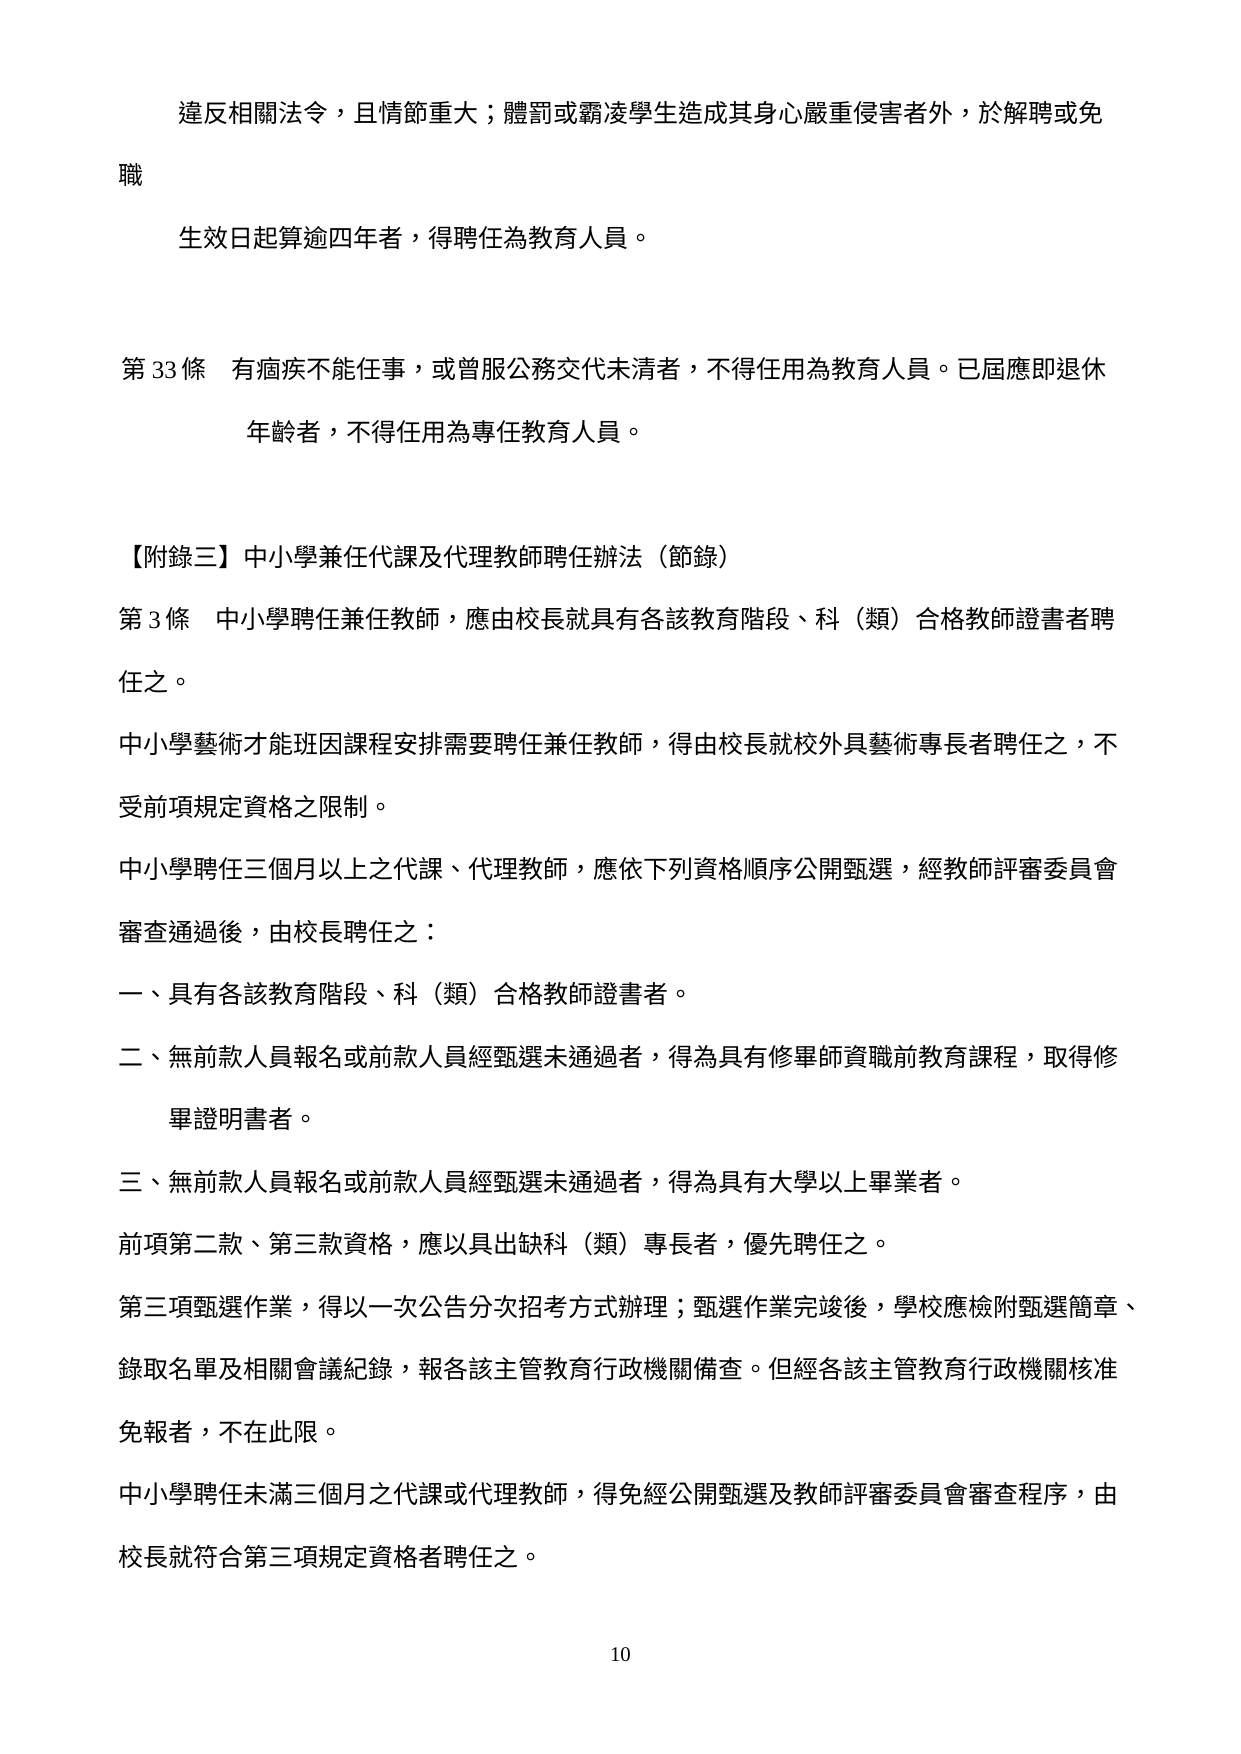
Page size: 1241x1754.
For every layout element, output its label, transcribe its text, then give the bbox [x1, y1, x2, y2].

text 中小學聘任未滿三個月之代課或代理教師，得免經公開甄選及教師評審委員會審查程序，由校長就符合第三項規定資格者聘任之。 [118, 1451, 1122, 1576]
text 【附錄三】中小學兼任代課及代理教師聘任辦法（節錄） [118, 514, 1122, 576]
text 生效日起算逾四年者，得聘任為教育人員。 [118, 194, 1122, 257]
text 二、無前款人員報名或前款人員經甄選未通過者，得為具有修畢師資職前教育課程，取得修畢證明書者。 [118, 1014, 1122, 1139]
text 前項第二款、第三款資格，應以具出缺科（類）專長者，優先聘任之。 [118, 1201, 1122, 1264]
text 三、無前款人員報名或前款人員經甄選未通過者，得為具有大學以上畢業者。 [118, 1139, 1122, 1201]
text 一、具有各該教育階段、科（類）合格教師證書者。 [118, 951, 1122, 1014]
text 中小學藝術才能班因課程安排需要聘任兼任教師，得由校長就校外具藝術專長者聘任之，不受前項規定資格之限制。 [118, 701, 1122, 826]
text 第3條 中小學聘任兼任教師，應由校長就具有各該教育階段、科（類）合格教師證書者聘任之。 [118, 576, 1122, 701]
text 第三項甄選作業，得以一次公告分次招考方式辦理；甄選作業完竣後，學校應檢附甄選簡章、錄取名單及相關會議紀錄，報各該主管教育行政機關備查。但經各該主管教育行政機關核准免報者，不在此限。 [118, 1264, 1122, 1451]
text 第33條 有痼疾不能任事，或曾服公務交代未清者，不得任用為教育人員。已屆應即退休年齡者，不得任用為專任教育人員。 [122, 326, 1122, 451]
text 違反相關法令，且情節重大；體罰或霸凌學生造成其身心嚴重侵害者外，於解聘或免職 [118, 69, 1122, 194]
text 中小學聘任三個月以上之代課、代理教師，應依下列資格順序公開甄選，經教師評審委員會審查通過後，由校長聘任之： [118, 826, 1122, 951]
